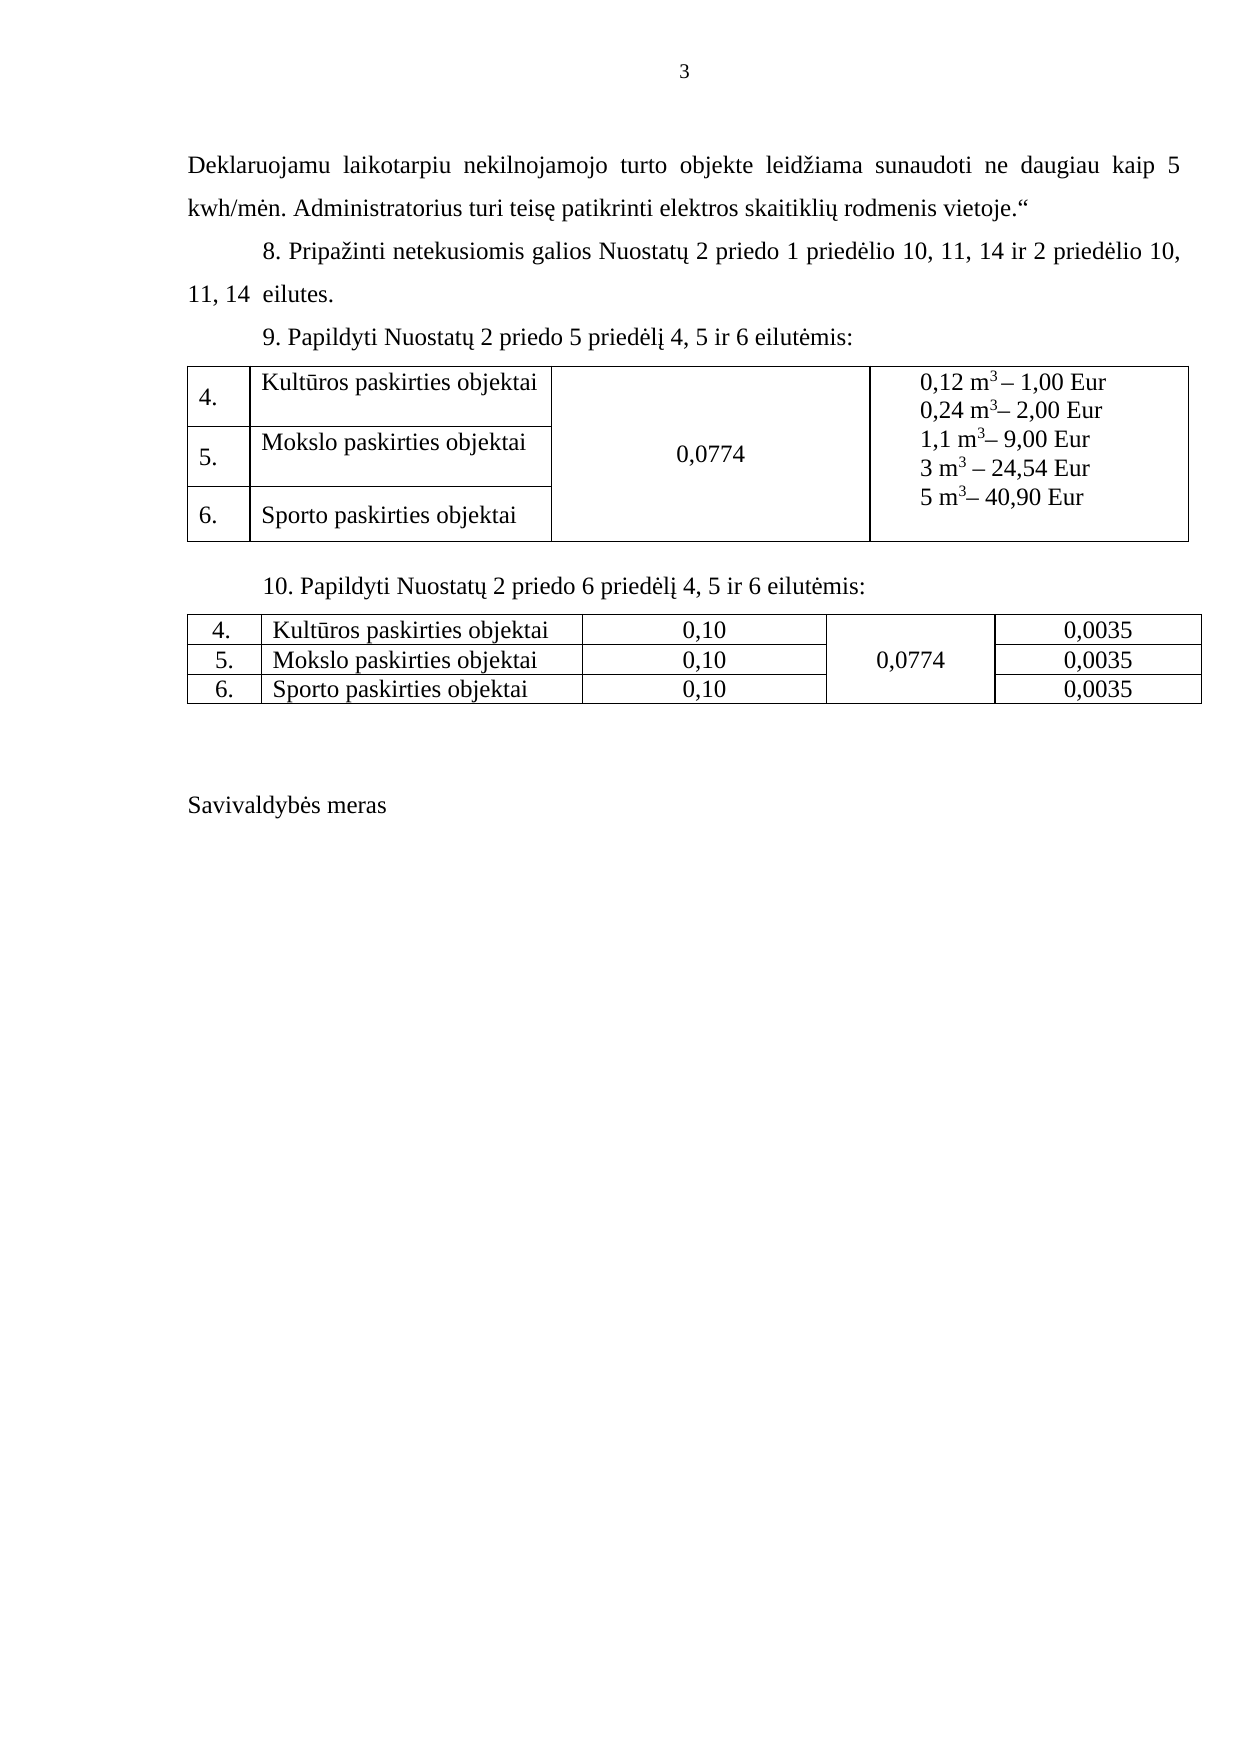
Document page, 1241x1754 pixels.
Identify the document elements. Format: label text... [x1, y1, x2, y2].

table_cell Mokslo paskirties objektai [251, 427, 551, 486]
table_cell 0,0035 [996, 675, 1201, 703]
table_header 4. [188, 367, 249, 426]
table_cell 0,10 [583, 645, 826, 673]
table_cell Sporto paskirties objektai [251, 487, 551, 541]
table_header 0,0774 [552, 367, 869, 541]
table_cell 6. [188, 487, 249, 541]
table_header Kultūros paskirties objektai [262, 615, 582, 644]
table_cell 6. [188, 675, 261, 703]
table_header 0,0035 [996, 615, 1201, 644]
table_cell Sporto paskirties objektai [262, 675, 582, 703]
table_cell 5. [188, 427, 249, 486]
text 9. Papildyti Nuostatų 2 priedo 5 priedėlį 4, 5 ir 6 eilutėmis: [187, 322, 1181, 351]
table_cell 0,0035 [996, 645, 1201, 673]
text Deklaruojamu laikotarpiu nekilnojamojo turto objekte leidžiama sunaudoti ne daugiau kaip 5 kwh/mėn. Administratorius turi teisę patikrinti elektros skaitiklių rodmenis vietoje.“ [187, 150, 1181, 222]
table_header 4. [188, 615, 261, 644]
text Savivaldybės meras [187, 791, 1181, 819]
table_cell Mokslo paskirties objektai [262, 645, 582, 673]
table_header Kultūros paskirties objektai [251, 367, 551, 426]
table_header 0,10 [583, 615, 826, 644]
table_cell 0,10 [583, 675, 826, 703]
table_header 0,0774 [827, 615, 994, 703]
text 10. Papildyti Nuostatų 2 priedo 6 priedėlį 4, 5 ir 6 eilutėmis: [187, 571, 1181, 599]
table_cell 5. [188, 645, 261, 673]
table_header 0,12 m3 – 1,00 Eur 0,24 m3– 2,00 Eur 1,1 m3– 9,00 Eur 3 m3 – 24,54 Eur 5 m3– 40,90 Eur [871, 367, 1188, 541]
text 8. Pripažinti netekusiomis galios Nuostatų 2 priedo 1 priedėlio 10, 11, 14 ir 2 priedėlio 10, 11, 14 eilutes. [187, 236, 1181, 308]
